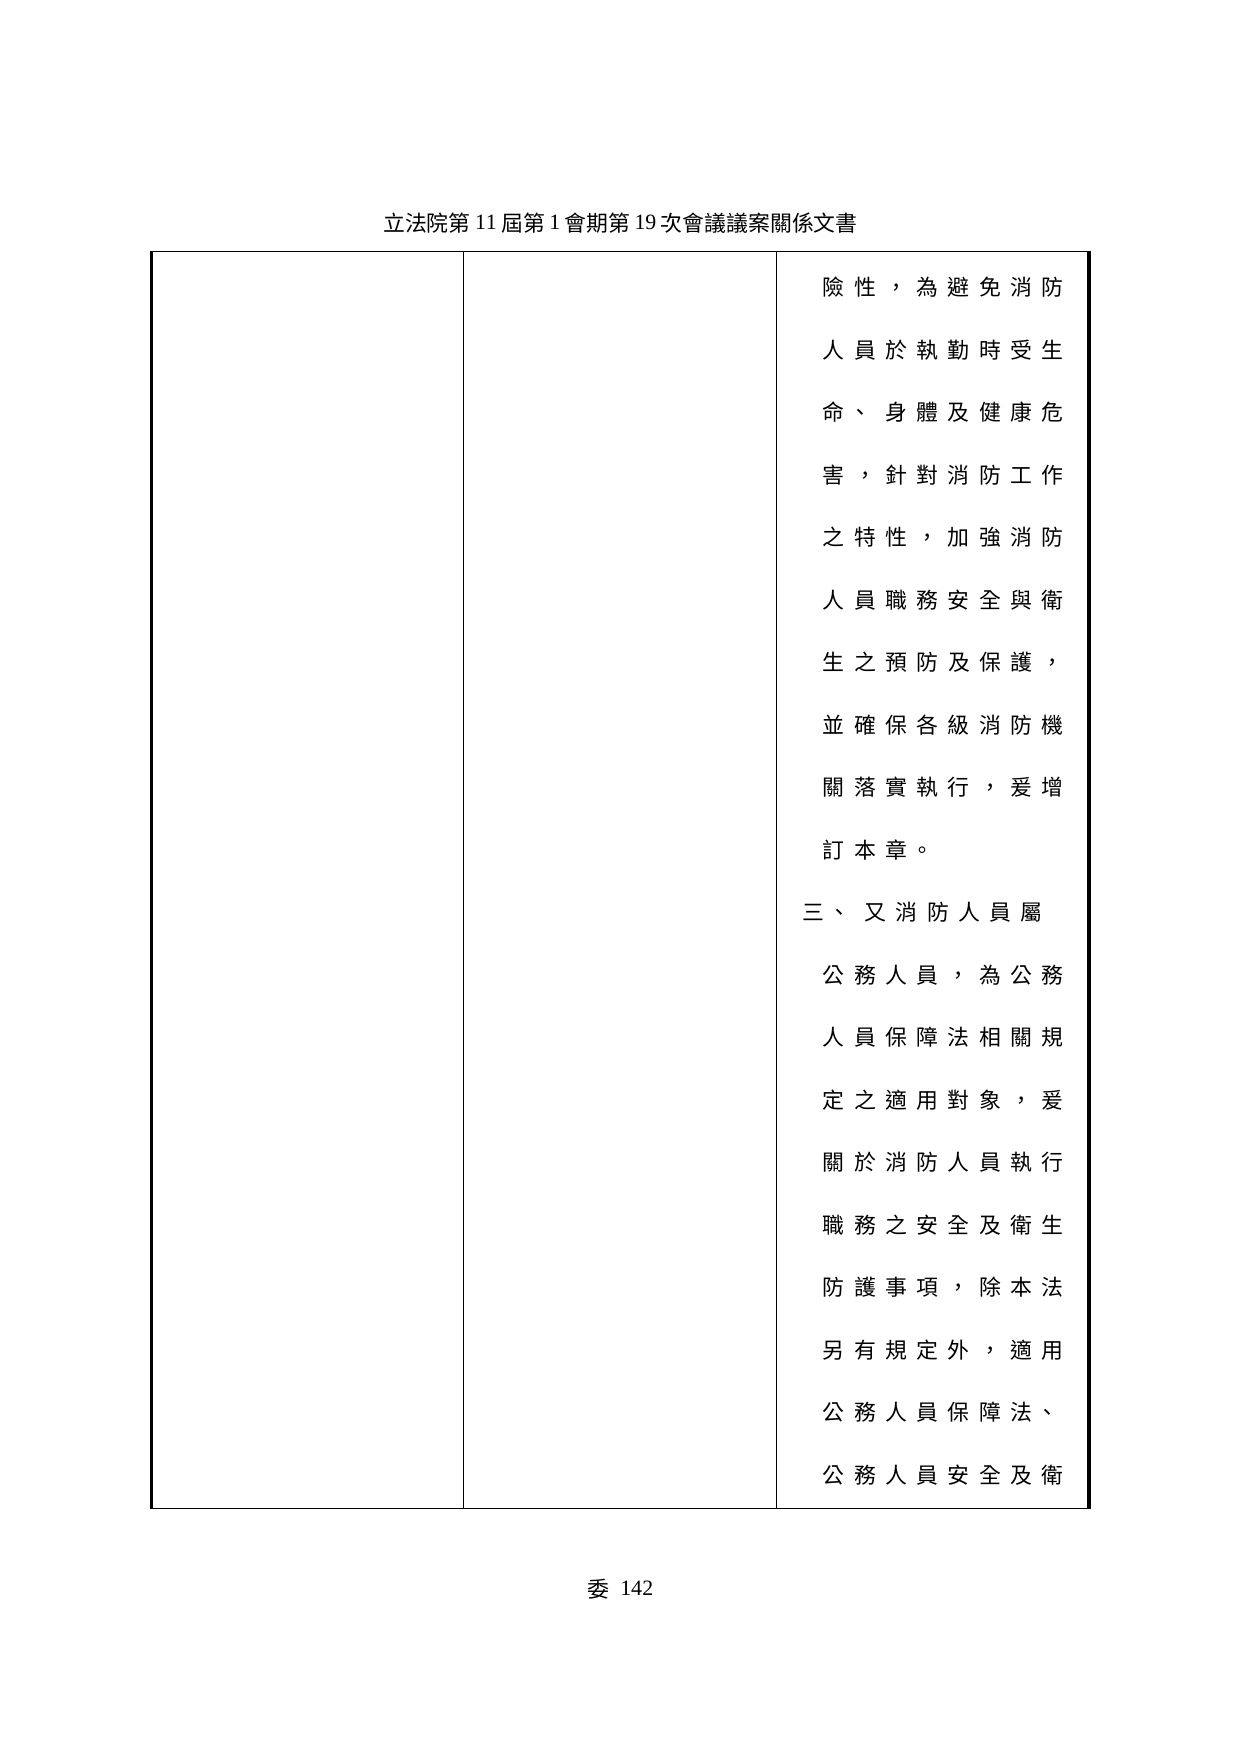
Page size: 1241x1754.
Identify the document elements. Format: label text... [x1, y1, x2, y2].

table_cell [153, 252, 463, 1508]
table_cell [464, 252, 776, 1508]
table_cell 險性，為避免消防人員於執勤時受生命、身體及健康危害，針對消防工作之特性，加強消防人員職務安全與衛生之預防及保護，並確保各級消防機關落實執行，爰增訂本章。 三、又消防人員屬公務人員，為公務人員保障法相關規定之適用對象，爰關於消防人員執行職務之安全及衛生防護事項，除本法另有規定外，適用公務人員保障法、公務人員安全及衛 [777, 252, 1087, 1508]
